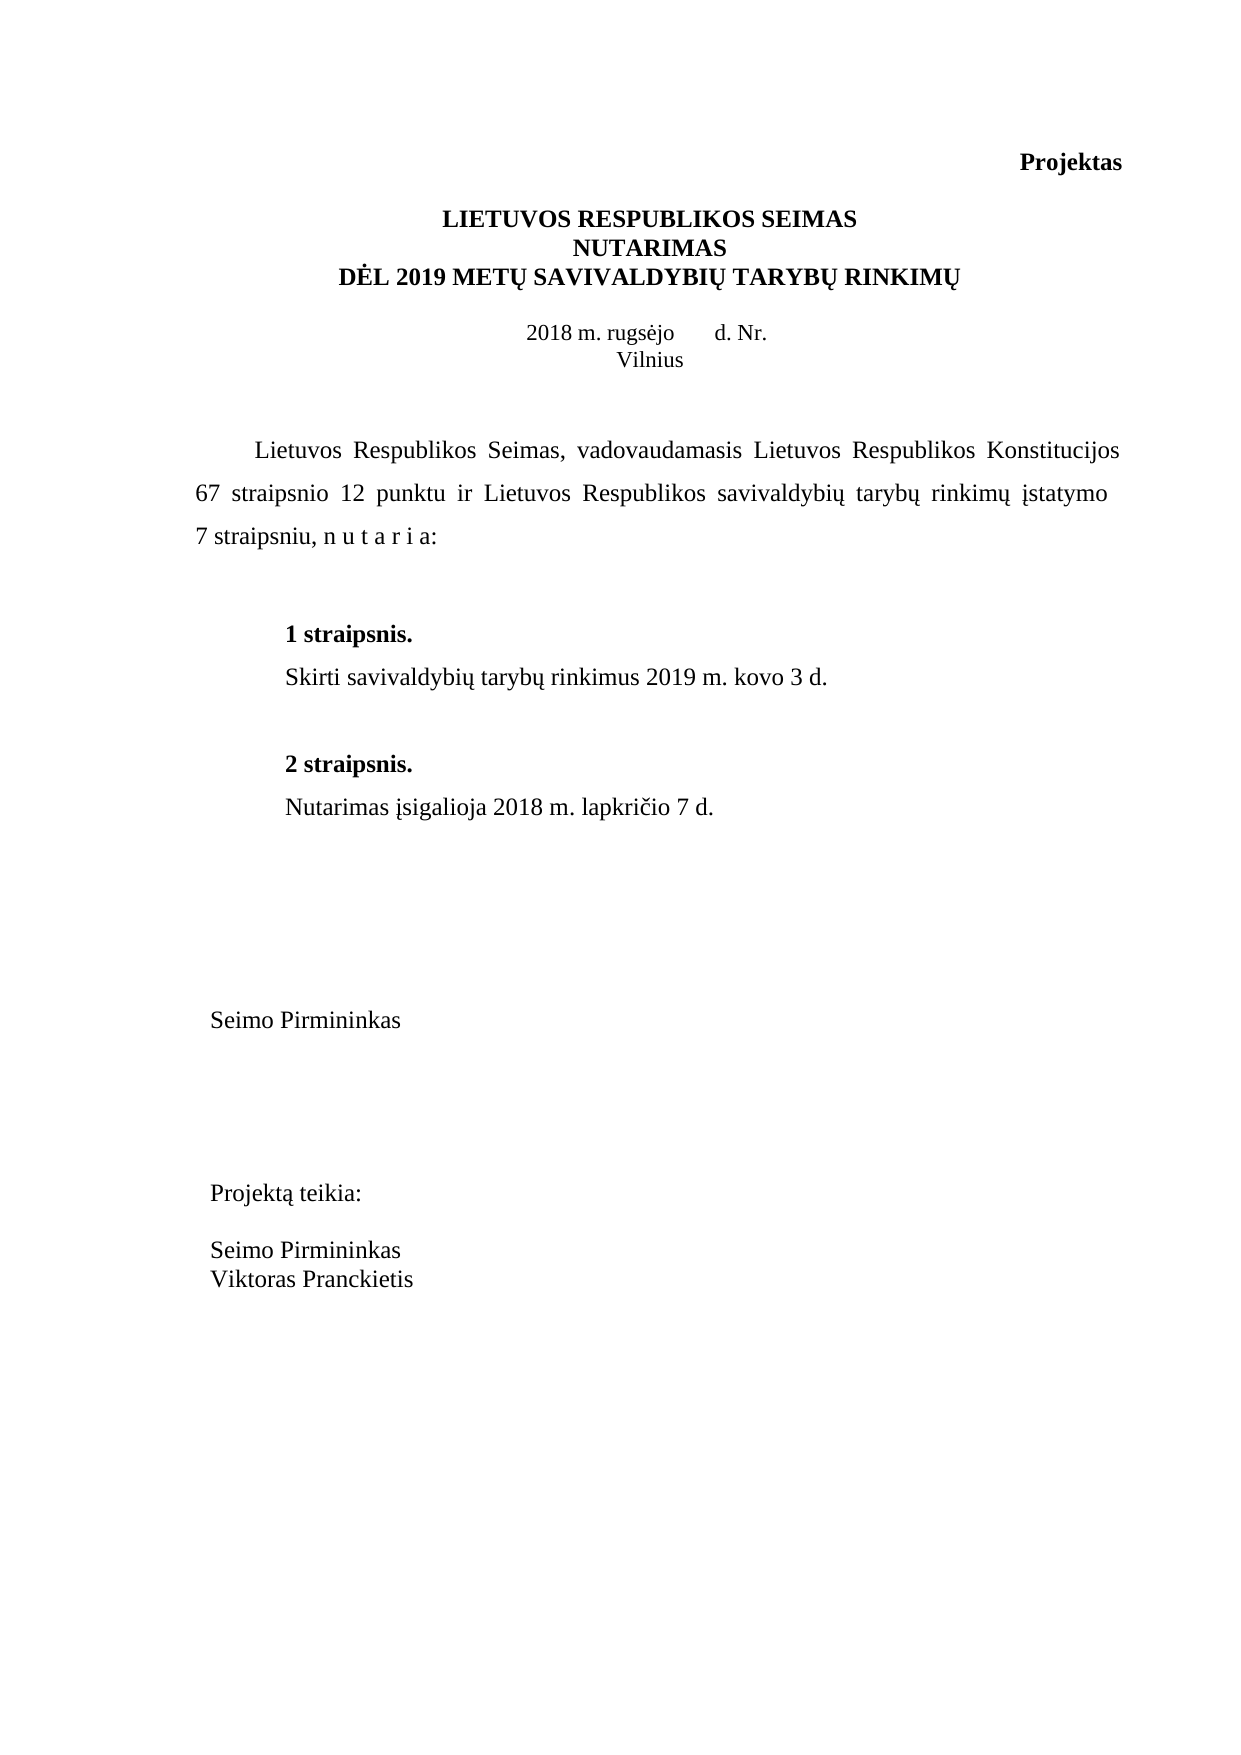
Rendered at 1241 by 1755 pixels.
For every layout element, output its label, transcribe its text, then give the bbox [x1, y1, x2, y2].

text Nutarimas įsigalioja 2018 m. lapkričio 7 d. [210, 792, 1120, 821]
text Projektą teikia: [210, 1178, 1120, 1207]
text Seimo Pirmininkas [210, 1006, 1120, 1034]
text Viktoras Pranckietis [210, 1264, 1120, 1293]
text Lietuvos Respublikos Seimas, vadovaudamasis Lietuvos Respublikos Konstitucijos 67 straipsnio 12 punktu ir Lietuvos Respublikos savivaldybių tarybų rinkimų įstatymo 7 straipsniu, n u t a r i a: [195, 435, 1120, 550]
text 1 straipsnis. [210, 619, 1120, 648]
text Projektas [177, 147, 1122, 176]
text Seimo Pirmininkas [210, 1236, 1120, 1264]
text NUTARIMAS [177, 233, 1122, 262]
text Skirti savivaldybių tarybų rinkimus 2019 m. kovo 3 d. [210, 662, 1120, 691]
text 2 straipsnis. [210, 749, 1120, 777]
text DĖL 2019 METŲ SAVIVALDYBIŲ TARYBŲ RINKIMŲ [177, 262, 1122, 291]
text 2018 m. rugsėjo d. Nr. Vilnius [177, 319, 1122, 372]
text LIETUVOS RESPUBLIKOS SEIMAS [177, 204, 1122, 233]
